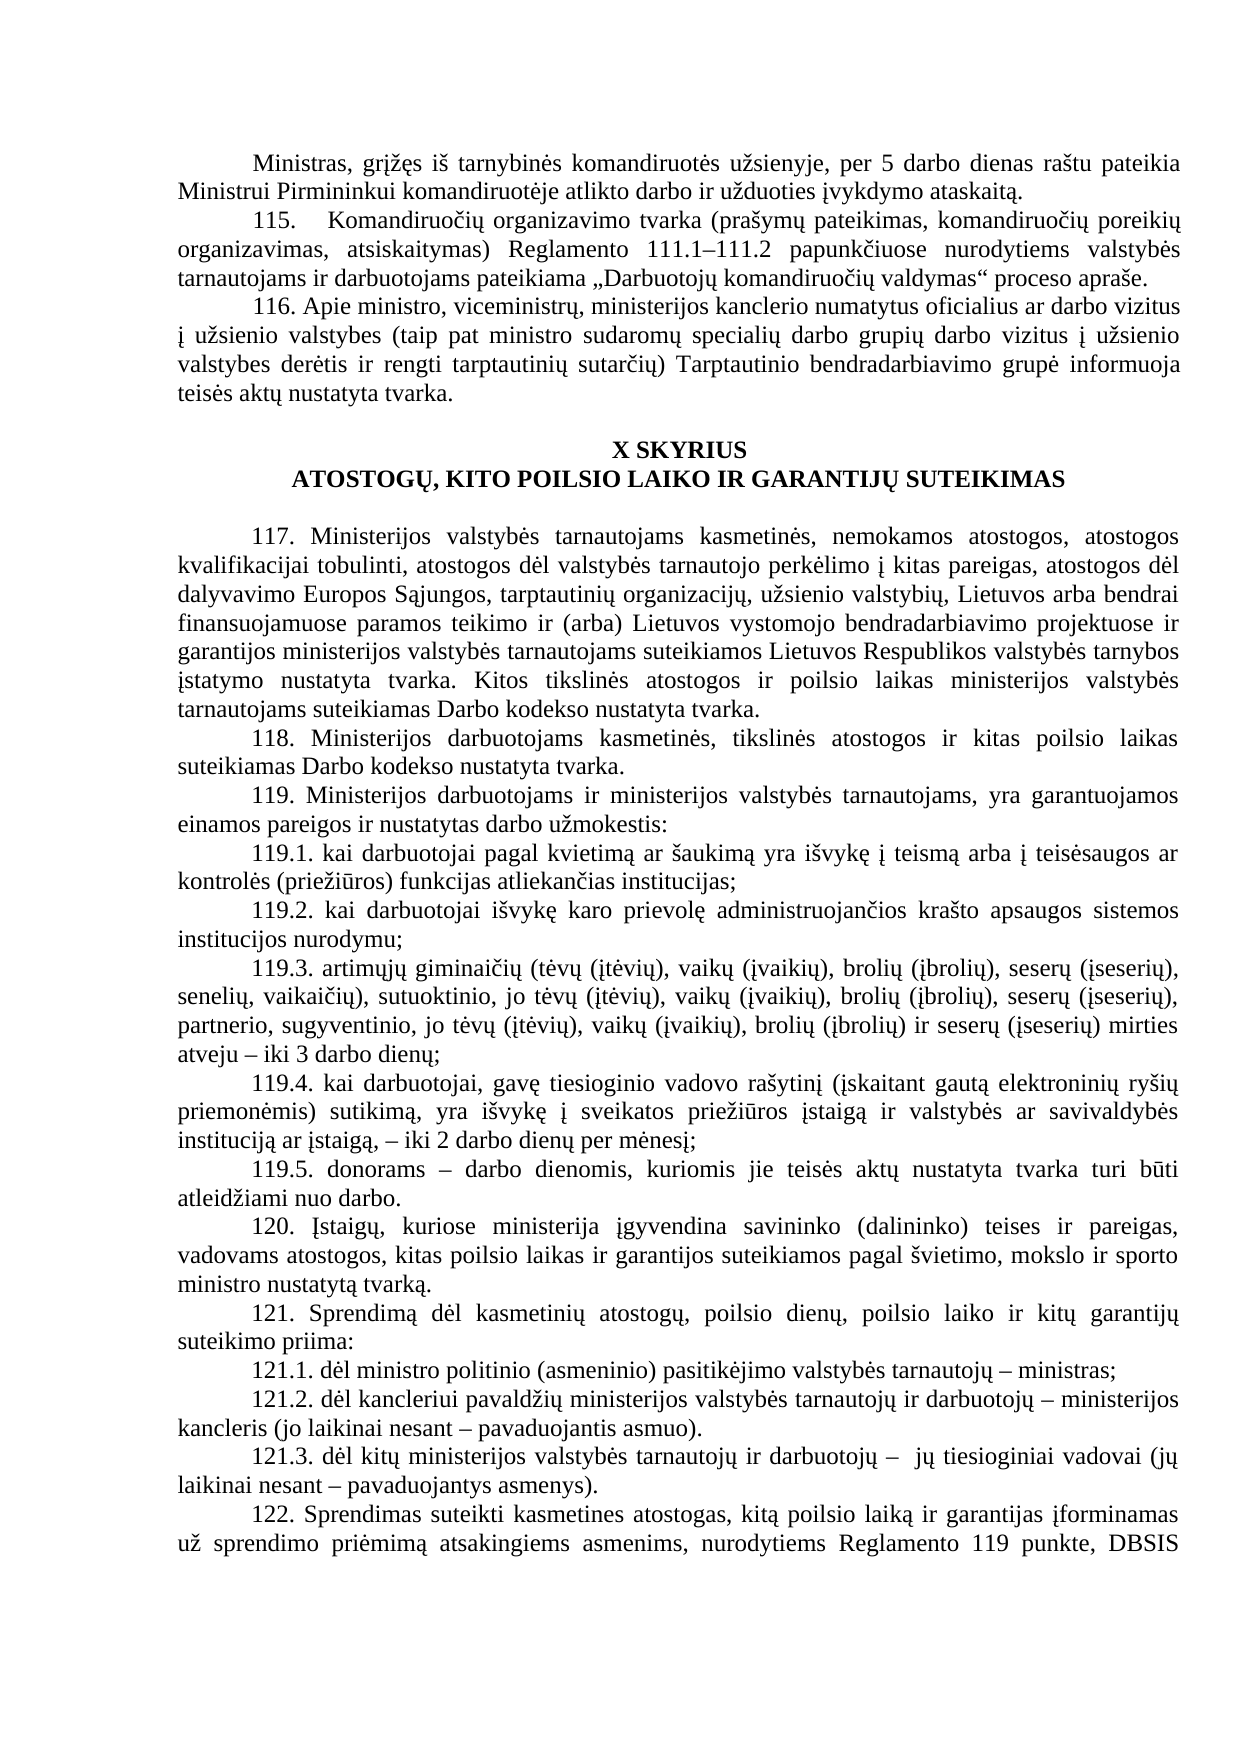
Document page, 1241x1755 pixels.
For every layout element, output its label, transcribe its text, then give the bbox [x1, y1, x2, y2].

text 121.3. dėl kitų ministerijos valstybės tarnautojų ir darbuotojų – jų tiesioginiai vadovai (jų laikinai nesant – pavaduojantys asmenys). [177, 1441, 1180, 1499]
text 117. Ministerijos valstybės tarnautojams kasmetinės, nemokamos atostogos, atostogos kvalifikacijai tobulinti, atostogos dėl valstybės tarnautojo perkėlimo į kitas pareigas, atostogos dėl dalyvavimo Europos Sąjungos, tarptautinių organizacijų, užsienio valstybių, Lietuvos arba bendrai finansuojamuose paramos teikimo ir (arba) Lietuvos vystomojo bendradarbiavimo projektuose ir garantijos ministerijos valstybės tarnautojams suteikiamos Lietuvos Respublikos valstybės tarnybos įstatymo nustatyta tvarka. Kitos tikslinės atostogos ir poilsio laikas ministerijos valstybės tarnautojams suteikiamas Darbo kodekso nustatyta tvarka. [177, 521, 1180, 723]
text ATOSTOGŲ, KITO POILSIO LAIKO IR GARANTIJŲ SUTEIKIMAS [177, 464, 1180, 493]
text Ministras, grįžęs iš tarnybinės komandiruotės užsienyje, per 5 darbo dienas raštu pateikia Ministrui Pirmininkui komandiruotėje atlikto darbo ir užduoties įvykdymo ataskaitą. [177, 148, 1181, 205]
text 120. Įstaigų, kuriose ministerija įgyvendina savininko (dalininko) teises ir pareigas, vadovams atostogos, kitas poilsio laikas ir garantijos suteikiamos pagal švietimo, mokslo ir sporto ministro nustatytą tvarką. [177, 1211, 1180, 1298]
text 121.2. dėl kancleriui pavaldžių ministerijos valstybės tarnautojų ir darbuotojų – ministerijos kancleris (jo laikinai nesant – pavaduojantis asmuo). [177, 1384, 1180, 1441]
text 121. Sprendimą dėl kasmetinių atostogų, poilsio dienų, poilsio laiko ir kitų garantijų suteikimo priima: [177, 1298, 1180, 1355]
text 115. Komandiruočių organizavimo tvarka (prašymų pateikimas, komandiruočių poreikių organizavimas, atsiskaitymas) Reglamento 111.1–111.2 papunkčiuose nurodytiems valstybės tarnautojams ir darbuotojams pateikiama „Darbuotojų komandiruočių valdymas“ proceso apraše. [177, 205, 1181, 291]
text 119.4. kai darbuotojai, gavę tiesioginio vadovo rašytinį (įskaitant gautą elektroninių ryšių priemonėmis) sutikimą, yra išvykę į sveikatos priežiūros įstaigą ir valstybės ar savivaldybės instituciją ar įstaigą, – iki 2 darbo dienų per mėnesį; [177, 1068, 1180, 1154]
text X SKYRIUS [177, 435, 1181, 464]
text 118. Ministerijos darbuotojams kasmetinės, tikslinės atostogos ir kitas poilsio laikas suteikiamas Darbo kodekso nustatyta tvarka. [177, 723, 1180, 780]
text 116. Apie ministro, viceministrų, ministerijos kanclerio numatytus oficialius ar darbo vizitus į užsienio valstybes (taip pat ministro sudaromų specialių darbo grupių darbo vizitus į užsienio valstybes derėtis ir rengti tarptautinių sutarčių) Tarptautinio bendradarbiavimo grupė informuoja teisės aktų nustatyta tvarka. [177, 291, 1181, 406]
text 121.1. dėl ministro politinio (asmeninio) pasitikėjimo valstybės tarnautojų – ministras; [177, 1355, 1180, 1384]
text 119.3. artimųjų giminaičių (tėvų (įtėvių), vaikų (įvaikių), brolių (įbrolių), seserų (įseserių), senelių, vaikaičių), sutuoktinio, jo tėvų (įtėvių), vaikų (įvaikių), brolių (įbrolių), seserų (įseserių), partnerio, sugyventinio, jo tėvų (įtėvių), vaikų (įvaikių), brolių (įbrolių) ir seserų (įseserių) mirties atveju – iki 3 darbo dienų; [177, 953, 1180, 1068]
text 119.1. kai darbuotojai pagal kvietimą ar šaukimą yra išvykę į teismą arba į teisėsaugos ar kontrolės (priežiūros) funkcijas atliekančias institucijas; [177, 838, 1180, 895]
text 119. Ministerijos darbuotojams ir ministerijos valstybės tarnautojams, yra garantuojamos einamos pareigos ir nustatytas darbo užmokestis: [177, 780, 1180, 838]
text 122. Sprendimas suteikti kasmetines atostogas, kitą poilsio laiką ir garantijas įforminamas už sprendimo priėmimą atsakingiems asmenims, nurodytiems Reglamento 119 punkte, DBSIS [177, 1499, 1180, 1556]
text 119.5. donorams – darbo dienomis, kuriomis jie teisės aktų nustatyta tvarka turi būti atleidžiami nuo darbo. [177, 1154, 1180, 1211]
text 119.2. kai darbuotojai išvykę karo prievolę administruojančios krašto apsaugos sistemos institucijos nurodymu; [177, 895, 1180, 953]
